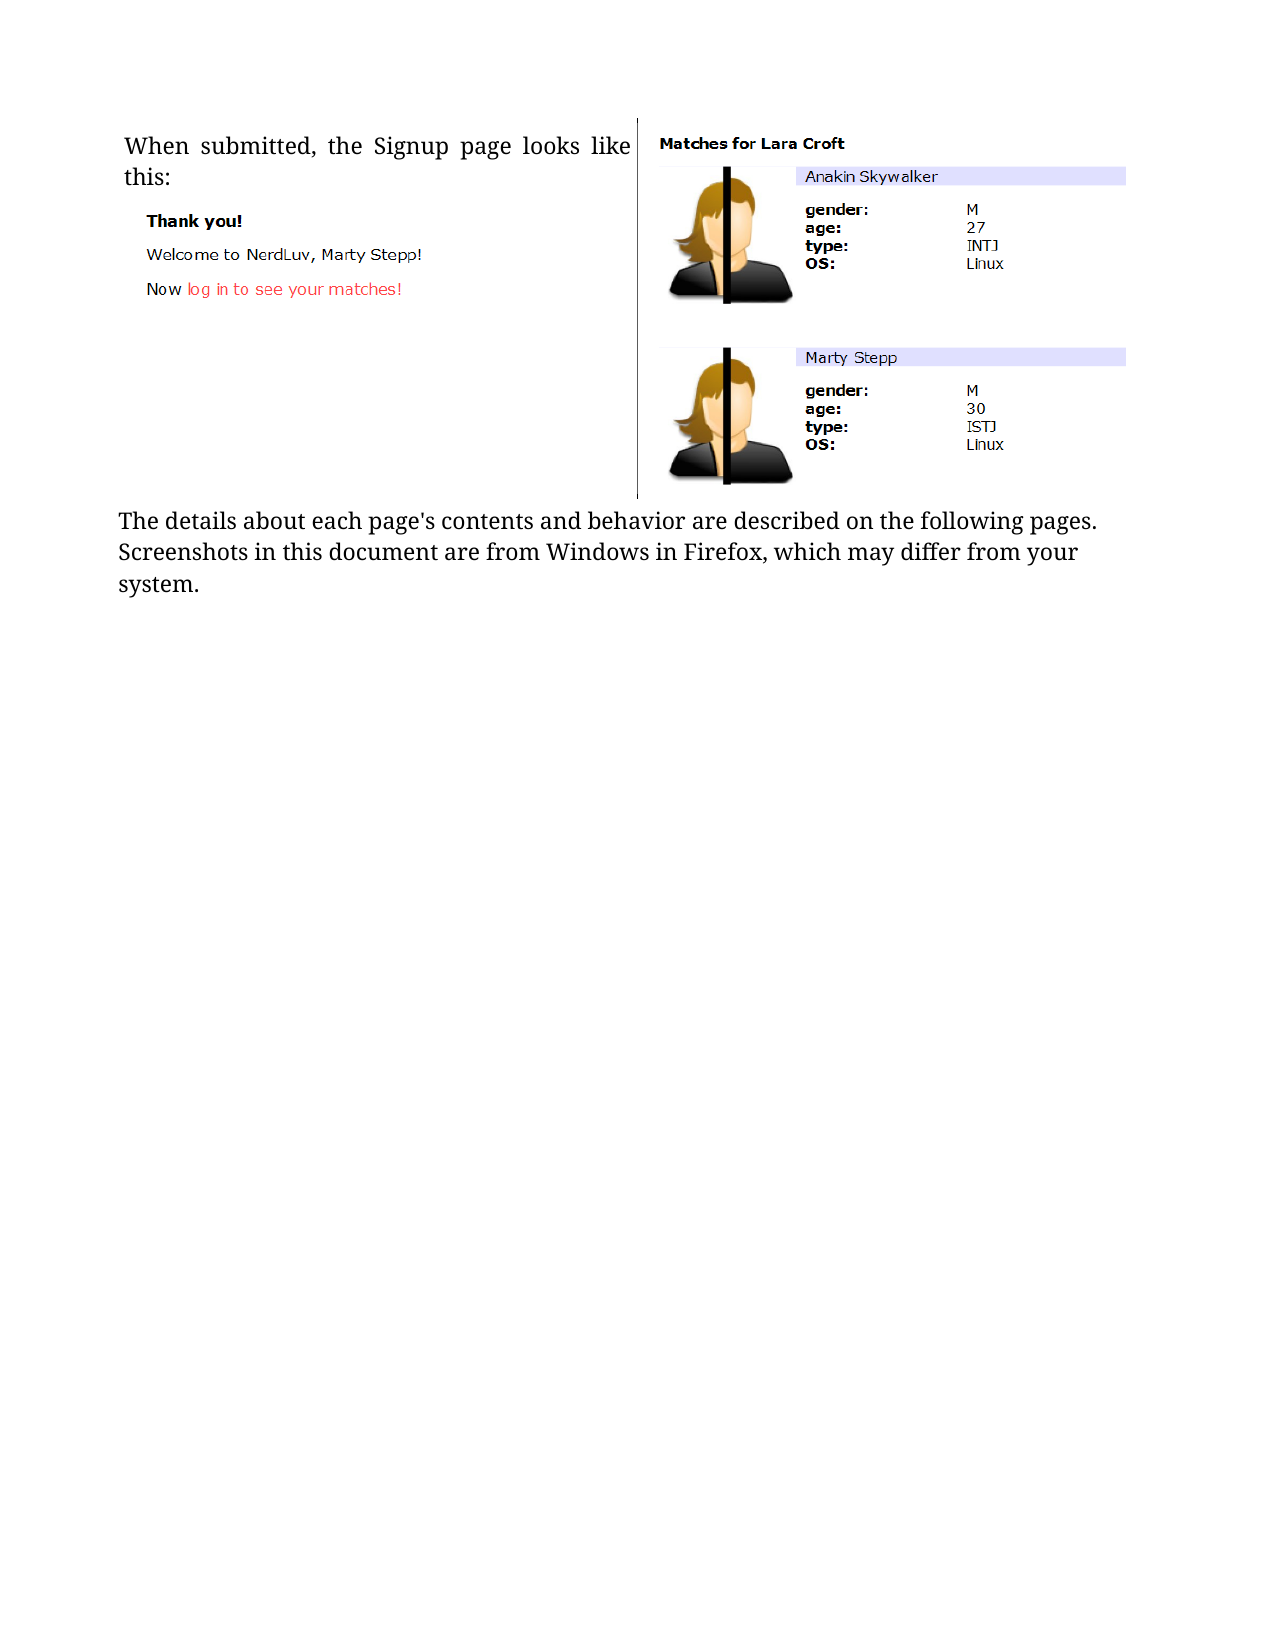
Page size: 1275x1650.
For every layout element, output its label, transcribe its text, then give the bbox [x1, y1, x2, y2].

picture [637, 123, 1146, 494]
table_header When submitted, the Signup page looks like this: [118, 118, 637, 499]
text The details about each page's contents and behavior are described on the following pages. Screenshots in this document are from Windows in Firefox, which may differ from your system. [118, 505, 1157, 599]
picture [123, 204, 632, 309]
table_header [638, 118, 1157, 499]
